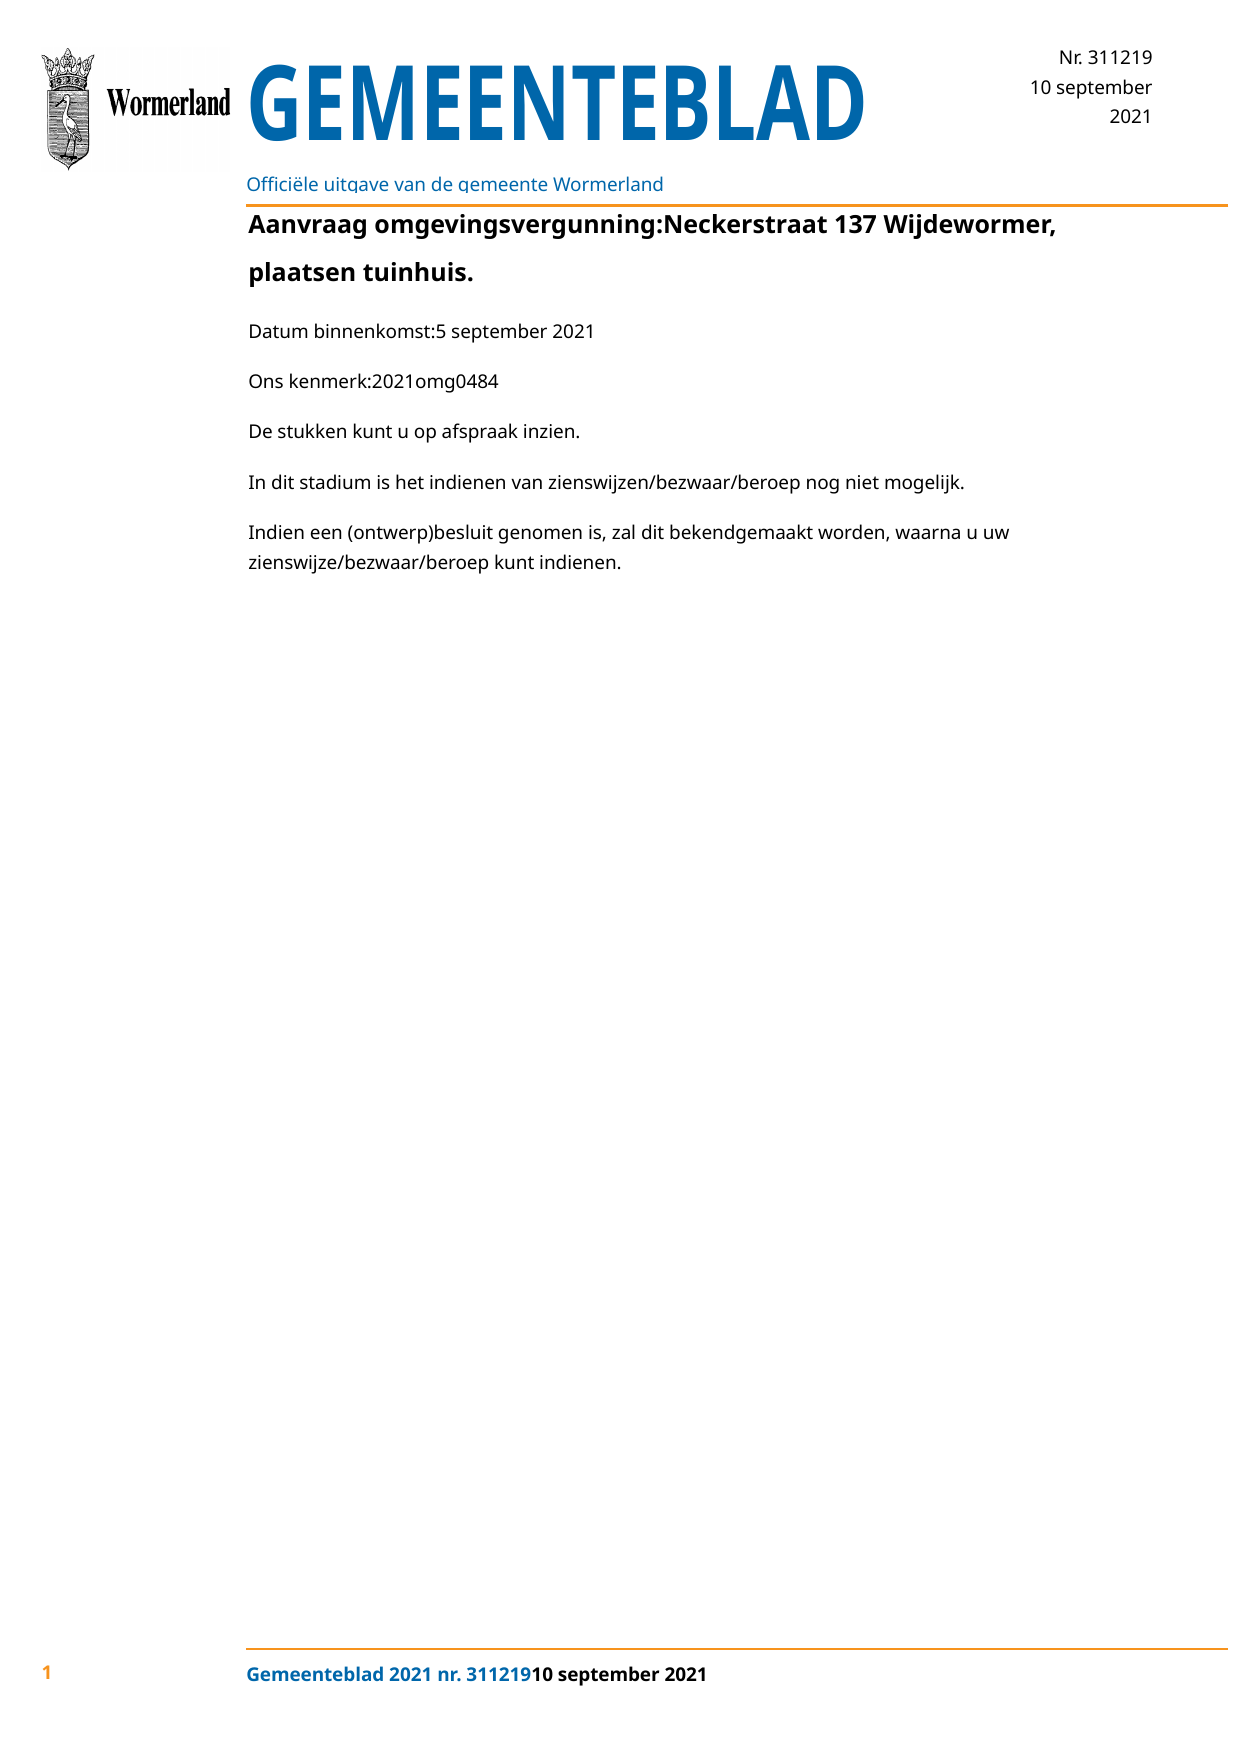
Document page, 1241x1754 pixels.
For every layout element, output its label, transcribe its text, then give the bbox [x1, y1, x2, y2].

text Indien een (ontwerp)besluit genomen is, zal dit bekendgemaakt worden, waarna u uw zienswijze/bezwaar/beroep kunt indienen. [248, 519, 1152, 575]
text Datum binnenkomst:5 september 2021 [248, 318, 1152, 344]
text Ons kenmerk:2021omg0484 [248, 368, 1152, 394]
picture [41, 47, 231, 172]
text Aanvraag omgevingsvergunning:Neckerstraat 137 Wijdewormer, plaatsen tuinhuis. [248, 207, 1152, 288]
text De stukken kunt u op afspraak inzien. [248, 419, 1152, 444]
text In dit stadium is het indienen van zienswijzen/bezwaar/beroep nog niet mogelijk. [248, 469, 1152, 495]
